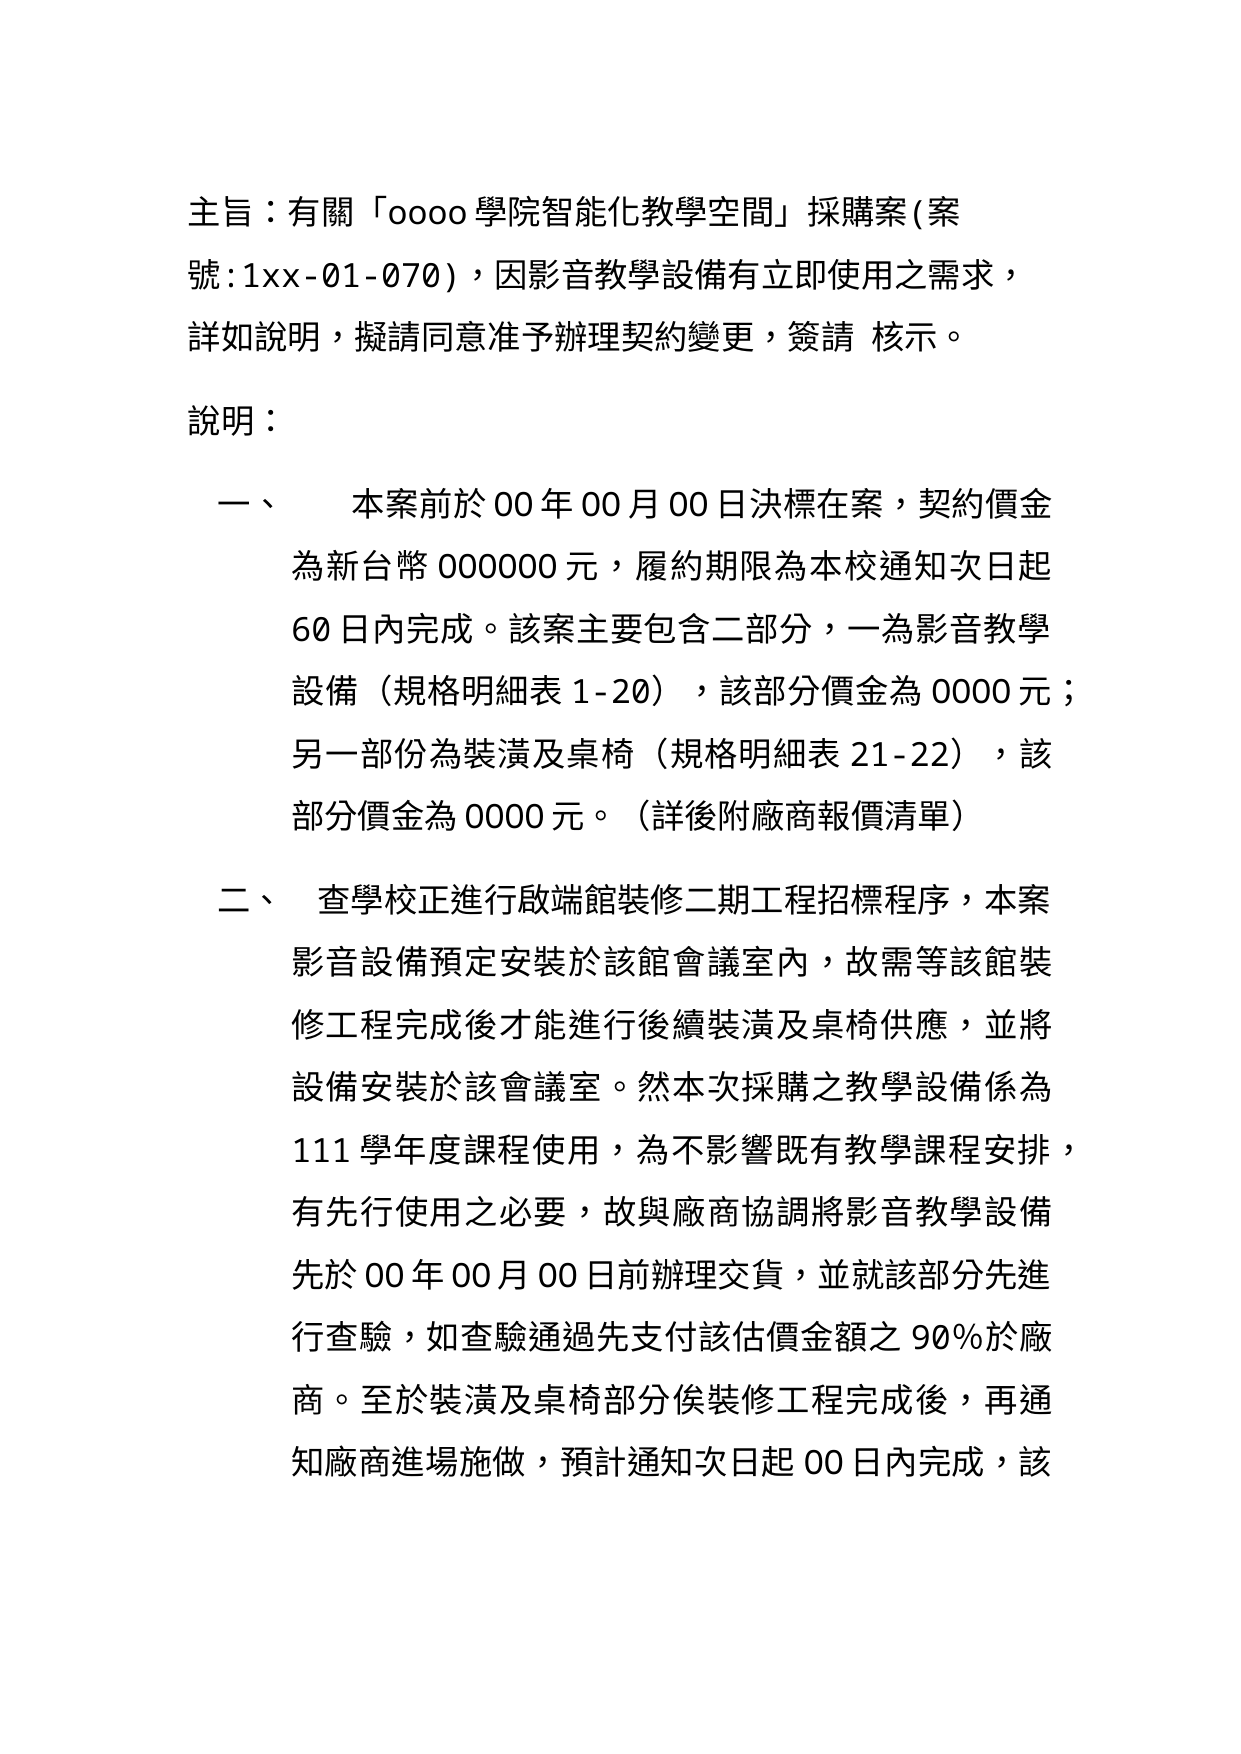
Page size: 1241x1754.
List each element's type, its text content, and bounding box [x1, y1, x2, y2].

text 二、 查學校正進行啟端館裝修二期工程招標程序，本案影音設備預定安裝於該館會議室內，故需等該館裝修工程完成後才能進行後續裝潢及桌椅供應，並將設備安裝於該會議室。然本次採購之教學設備係為111學年度課程使用，為不影響既有教學課程安排，有先行使用之必要，故與廠商協調將影音教學設備先於OO年OO月OO日前辦理交貨，並就該部分先進行查驗，如查驗通過先支付該估價金額之90％於廠商。至於裝潢及桌椅部分俟裝修工程完成後，再通知廠商進場施做，預計通知次日起OO日內完成，該部分完成並將影音設備安裝至該場地後，再辦理驗收，如驗收通過再將尾款支付廠商。 [217, 856, 1053, 1481]
text 一、 本案前於OO年OO月OO日決標在案，契約價金為新台幣OOOOOO元，履約期限為本校通知次日起60日內完成。該案主要包含二部分，一為影音教學設備（規格明細表1-20），該部分價金為OOOO元；另一部份為裝潢及桌椅（規格明細表21-22），該部分價金為OOOO元。（詳後附廠商報價清單） [217, 460, 1053, 835]
text 說明： [187, 377, 1053, 439]
text 主旨：有關「oooo學院智能化教學空間」採購案(案號:1xx-01-070)，因影音教學設備有立即使用之需求，詳如說明，擬請同意准予辦理契約變更，簽請 核示。 [187, 169, 1053, 356]
